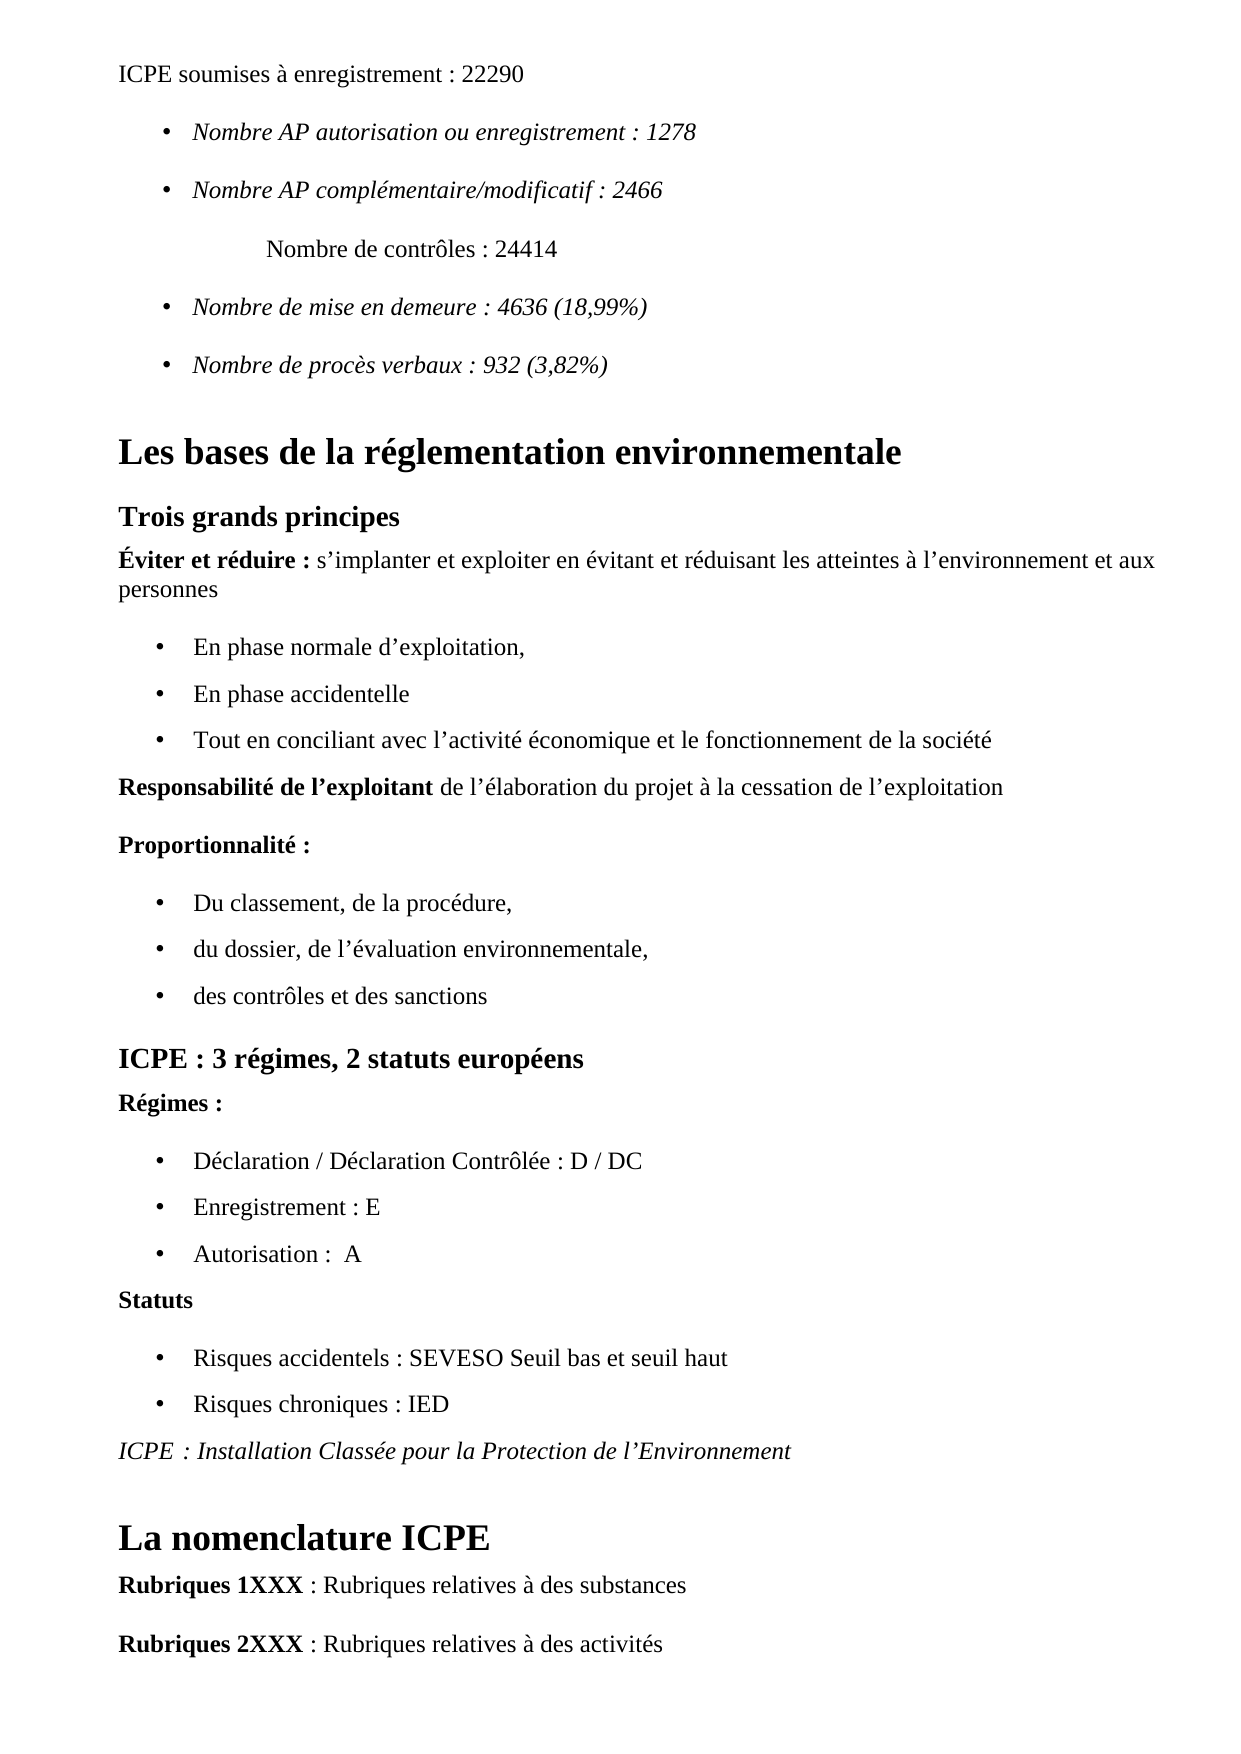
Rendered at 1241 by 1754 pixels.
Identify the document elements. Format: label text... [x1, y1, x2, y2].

subtitle Trois grands principes [118, 499, 1181, 533]
list Risques chroniques : IED [156, 1389, 1181, 1418]
text Rubriques 1XXX : Rubriques relatives à des substances [118, 1571, 1181, 1599]
list Du classement, de la procédure, [156, 888, 1181, 917]
list Autorisation : A [156, 1239, 1181, 1267]
subtitle La nomenclature ICPE [118, 1515, 1181, 1558]
text Statuts [118, 1285, 1181, 1314]
list Nombre de procès verbaux : 932 (3,82%) [162, 350, 1181, 379]
list Enregistrement : E [156, 1192, 1181, 1221]
subtitle Les bases de la réglementation environnementale [118, 429, 1181, 472]
list des contrôles et des sanctions [156, 981, 1181, 1009]
list Nombre de mise en demeure : 4636 (18,99%) [162, 292, 1181, 321]
list Déclaration / Déclaration Contrôlée : D / DC [156, 1146, 1181, 1175]
text Régimes : [118, 1088, 1181, 1116]
text ICPE soumises à enregistrement : 22290 [118, 59, 1181, 88]
list du dossier, de l’évaluation environnementale, [156, 934, 1181, 963]
text Rubriques 2XXX : Rubriques relatives à des activités [118, 1629, 1181, 1658]
list Risques accidentels : SEVESO Seuil bas et seuil haut [156, 1343, 1181, 1372]
text Responsabilité de l’exploitant de l’élaboration du projet à la cessation de l’exploitation [118, 772, 1181, 800]
list Nombre AP autorisation ou enregistrement : 1278 [162, 117, 1181, 146]
text ICPE : Installation Classée pour la Protection de l’Environnement [118, 1436, 1181, 1465]
list Nombre de contrôles : 24414 [236, 234, 1181, 262]
list Nombre AP complémentaire/modificatif : 2466 [162, 176, 1181, 204]
subtitle ICPE : 3 régimes, 2 statuts européens [118, 1042, 1181, 1075]
text Éviter et réduire : s’implanter et exploiter en évitant et réduisant les atteintes à l’environnement et aux personnes [118, 546, 1181, 603]
text Proportionnalité : [118, 830, 1181, 858]
list En phase accidentelle [156, 679, 1181, 708]
list En phase normale d’exploitation, [156, 632, 1181, 661]
list Tout en conciliant avec l’activité économique et le fonctionnement de la société [156, 725, 1181, 754]
